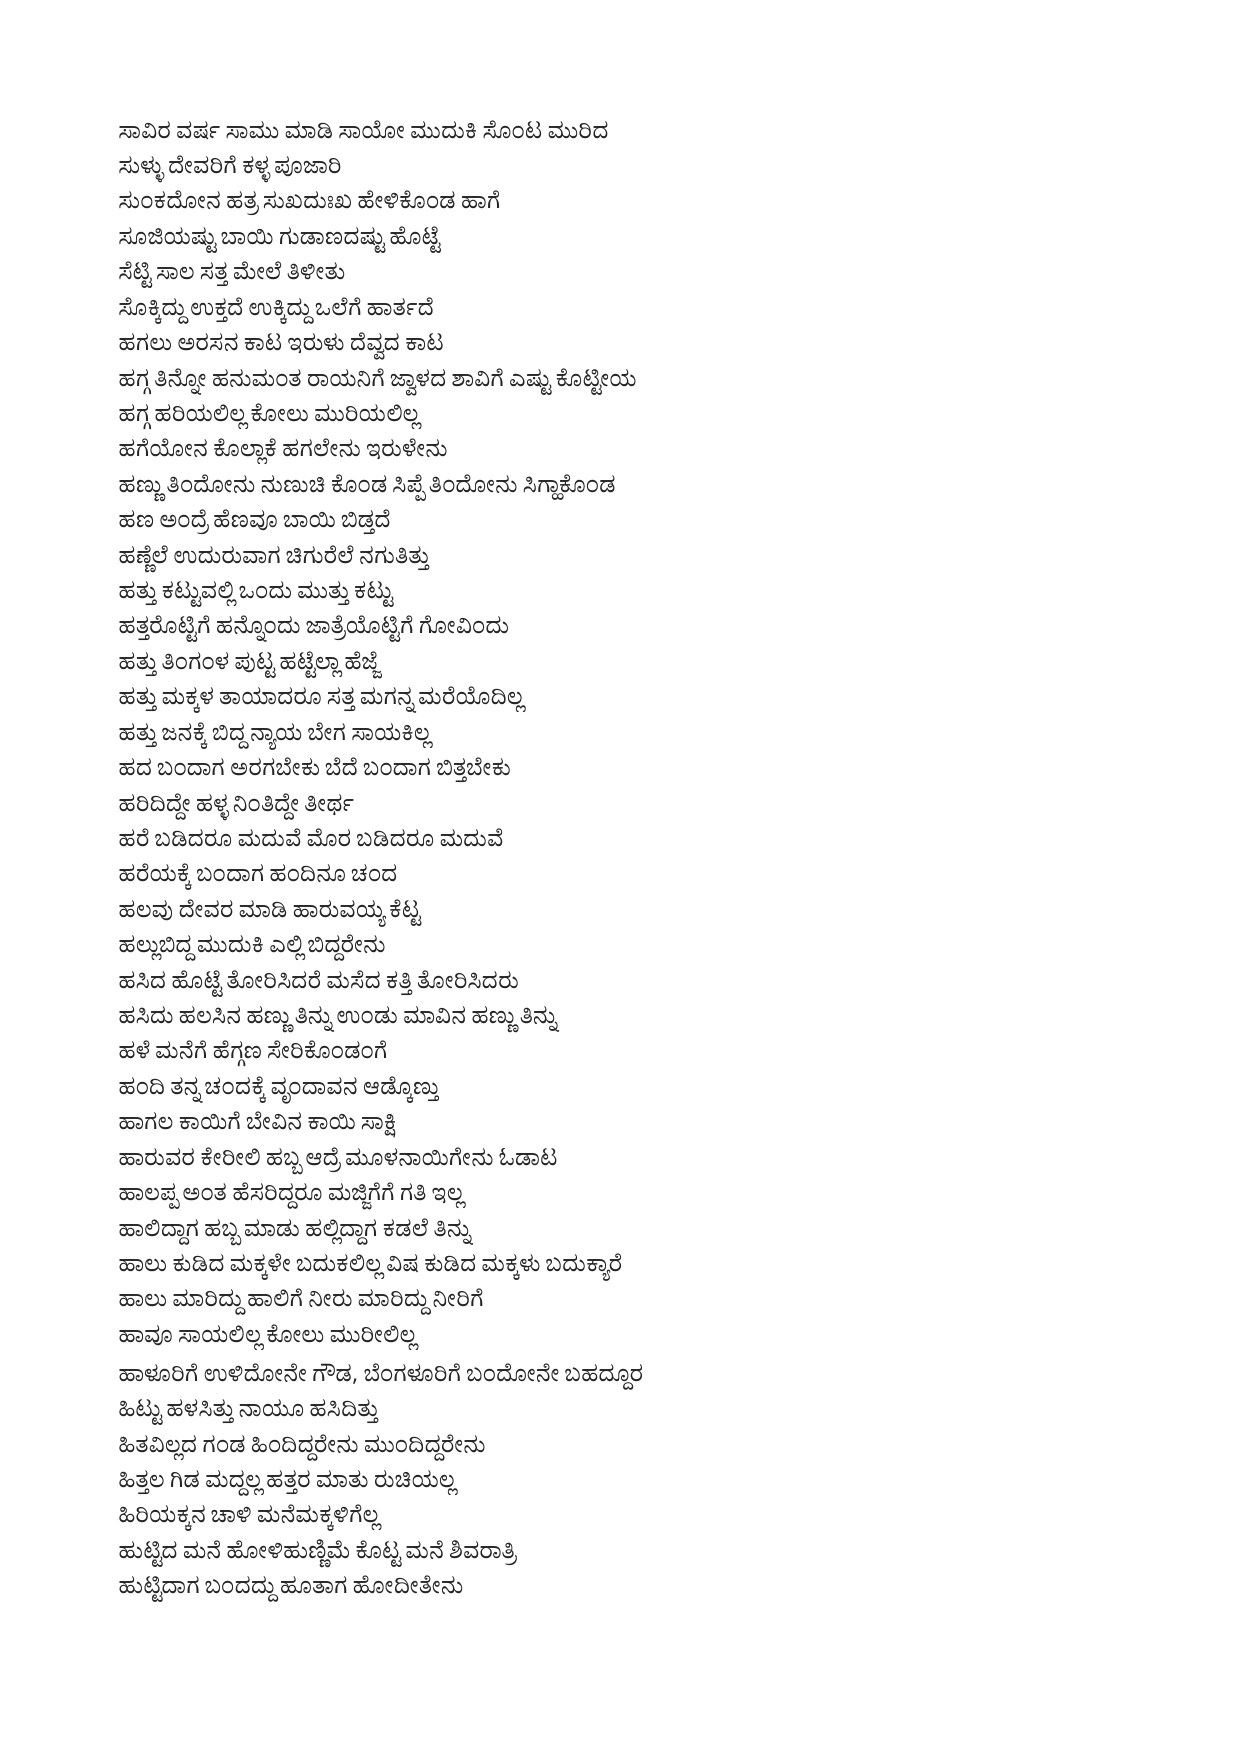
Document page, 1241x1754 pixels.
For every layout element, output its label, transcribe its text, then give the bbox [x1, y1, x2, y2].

text ಸಾವಿರ ವರ್ಷ ಸಾಮು ಮಾಡಿ ಸಾಯೋ ಮುದುಕಿ ಸೊಂಟ ಮುರಿದ ಸುಳ್ಳು ದೇವರಿಗೆ ಕಳ್ಳ ಪೂಜಾರಿ ಸುಂಕದೋನ ಹತ್ರ ಸುಖದುಃಖ ಹೇಳಿಕೊಂಡ ಹಾಗೆ ಸೂಜಿಯಷ್ಟು ಬಾಯಿ ಗುಡಾಣದಷ್ಟು ಹೊಟ್ಟೆ ಸೆಟ್ಟಿ ಸಾಲ ಸತ್ತ ಮೇಲೆ ತಿಳೀತು ಸೊಕ್ಕಿದ್ದು ಉಕ್ತದೆ ಉಕ್ಕಿದ್ದು ಒಲೆಗೆ ಹಾರ್ತದೆ ಹಗಲು ಅರಸನ ಕಾಟ ಇರುಳು ದೆವ್ವದ ಕಾಟ ಹಗ್ಗ ತಿನ್ನೋ ಹನುಮಂತ ರಾಯನಿಗೆ ಜ್ವಾಳದ ಶಾವಿಗೆ ಎಷ್ಟು ಕೊಟ್ಟೀಯ ಹಗ್ಗ ಹರಿಯಲಿಲ್ಲ ಕೋಲು ಮುರಿಯಲಿಲ್ಲ ಹಗೆಯೋನ ಕೊಲ್ಲಾಕೆ ಹಗಲೇನು ಇರುಳೇನು ಹಣ್ಣು ತಿಂದೋನು ನುಣುಚಿ ಕೊಂಡ ಸಿಪ್ಪೆ ತಿಂದೋನು ಸಿಗ್ಹಾಕೊಂಡ ಹಣ ಅಂದ್ರೆ ಹೆಣವೂ ಬಾಯಿ ಬಿಡ್ತದೆ ಹಣ್ಣೆಲೆ ಉದುರುವಾಗ ಚಿಗುರೆಲೆ ನಗುತಿತ್ತು ಹತ್ತು ಕಟ್ಟುವಲ್ಲಿ ಒಂದು ಮುತ್ತು ಕಟ್ಟು ಹತ್ತರೊಟ್ಟಿಗೆ ಹನ್ನೊಂದು ಜಾತ್ರೆಯೊಟ್ಟಿಗೆ ಗೋವಿಂದು ಹತ್ತು ತಿಂಗಂಳ ಪುಟ್ಟ ಹಟ್ಟೆಲ್ಲಾ ಹೆಜ್ಜೆ ಹತ್ತು ಮಕ್ಕಳ ತಾಯಾದರೂ ಸತ್ತ ಮಗನ್ನ ಮರೆಯೊದಿಲ್ಲ ಹತ್ತು ಜನಕ್ಕೆ ಬಿದ್ದ ನ್ಯಾಯ ಬೇಗ ಸಾಯಕಿಲ್ಲ ಹದ ಬಂದಾಗ ಅರಗಬೇಕು ಬೆದೆ ಬಂದಾಗ ಬಿತ್ತಬೇಕು ಹರಿದಿದ್ದೇ ಹಳ್ಳ ನಿಂತಿದ್ದೇ ತೀರ್ಥ ಹರೆ ಬಡಿದರೂ ಮದುವೆ ಮೊರ ಬಡಿದರೂ ಮದುವೆ ಹರೆಯಕ್ಕೆ ಬಂದಾಗ ಹಂದಿನೂ ಚಂದ ಹಲವು ದೇವರ ಮಾಡಿ ಹಾರುವಯ್ಯ ಕೆಟ್ಟ ಹಲ್ಲುಬಿದ್ದ ಮುದುಕಿ ಎಲ್ಲಿ ಬಿದ್ದರೇನು ಹಸಿದ ಹೊಟ್ಟೆ ತೋರಿಸಿದರೆ ಮಸೆದ ಕತ್ತಿ ತೋರಿಸಿದರು ಹಸಿದು ಹಲಸಿನ ಹಣ್ಣು ತಿನ್ನು ಉಂಡು ಮಾವಿನ ಹಣ್ಣು ತಿನ್ನು ಹಳೆ ಮನೆಗೆ ಹೆಗ್ಗಣ ಸೇರಿಕೊಂಡಂಗೆ ಹಂದಿ ತನ್ನ ಚಂದಕ್ಕೆ ವೃಂದಾವನ ಆಡ್ಕೊಣ್ತು ಹಾಗಲ ಕಾಯಿಗೆ ಬೇವಿನ ಕಾಯಿ ಸಾಕ್ಷಿ ಹಾರುವರ ಕೇರೀಲಿ ಹಬ್ಬ ಆದ್ರೆ ಮೂಳನಾಯಿಗೇನು ಓಡಾಟ ಹಾಲಪ್ಪ ಅಂತ ಹೆಸರಿದ್ದರೂ ಮಜ್ಜಿಗೆಗೆ ಗತಿ ಇಲ್ಲ ಹಾಲಿದ್ದಾಗ ಹಬ್ಬ ಮಾಡು ಹಲ್ಲಿದ್ದಾಗ ಕಡಲೆ ತಿನ್ನು ಹಾಲು ಕುಡಿದ ಮಕ್ಕಳೇ ಬದುಕಲಿಲ್ಲ ವಿಷ ಕುಡಿದ ಮಕ್ಕಳು ಬದುಕ್ಯಾರೆ ಹಾಲು ಮಾರಿದ್ದು ಹಾಲಿಗೆ ನೀರು ಮಾರಿದ್ದು ನೀರಿಗೆ ಹಾವೂ ಸಾಯಲಿಲ್ಲ ಕೋಲು ಮುರೀಲಿಲ್ಲ ಹಾಳೂರಿಗೆ ಉಳಿದೋನೇ ಗೌಡ, ಬೆಂಗಳೂರಿಗೆ ಬಂದೋನೇ ಬಹದ್ದೂರ ಹಿಟ್ಟು ಹಳಸಿತ್ತು ನಾಯೂ ಹಸಿದಿತ್ತು ಹಿತವಿಲ್ಲದ ಗಂಡ ಹಿಂದಿದ್ದರೇನು ಮುಂದಿದ್ದರೇನು ಹಿತ್ತಲ ಗಿಡ ಮದ್ದಲ್ಲ ಹತ್ತರ ಮಾತು ರುಚಿಯಲ್ಲ ಹಿರಿಯಕ್ಕನ ಚಾಳಿ ಮನೆಮಕ್ಕಳಿಗೆಲ್ಲ ಹುಟ್ಟಿದ ಮನೆ ಹೋಳಿಹುಣ್ಣಿಮೆ ಕೊಟ್ಟ ಮನೆ ಶಿವರಾತ್ರಿ ಹುಟ್ಟಿದಾಗ ಬಂದದ್ದು ಹೂತಾಗ ಹೋದೀತೇನು [118, 118, 1122, 1609]
